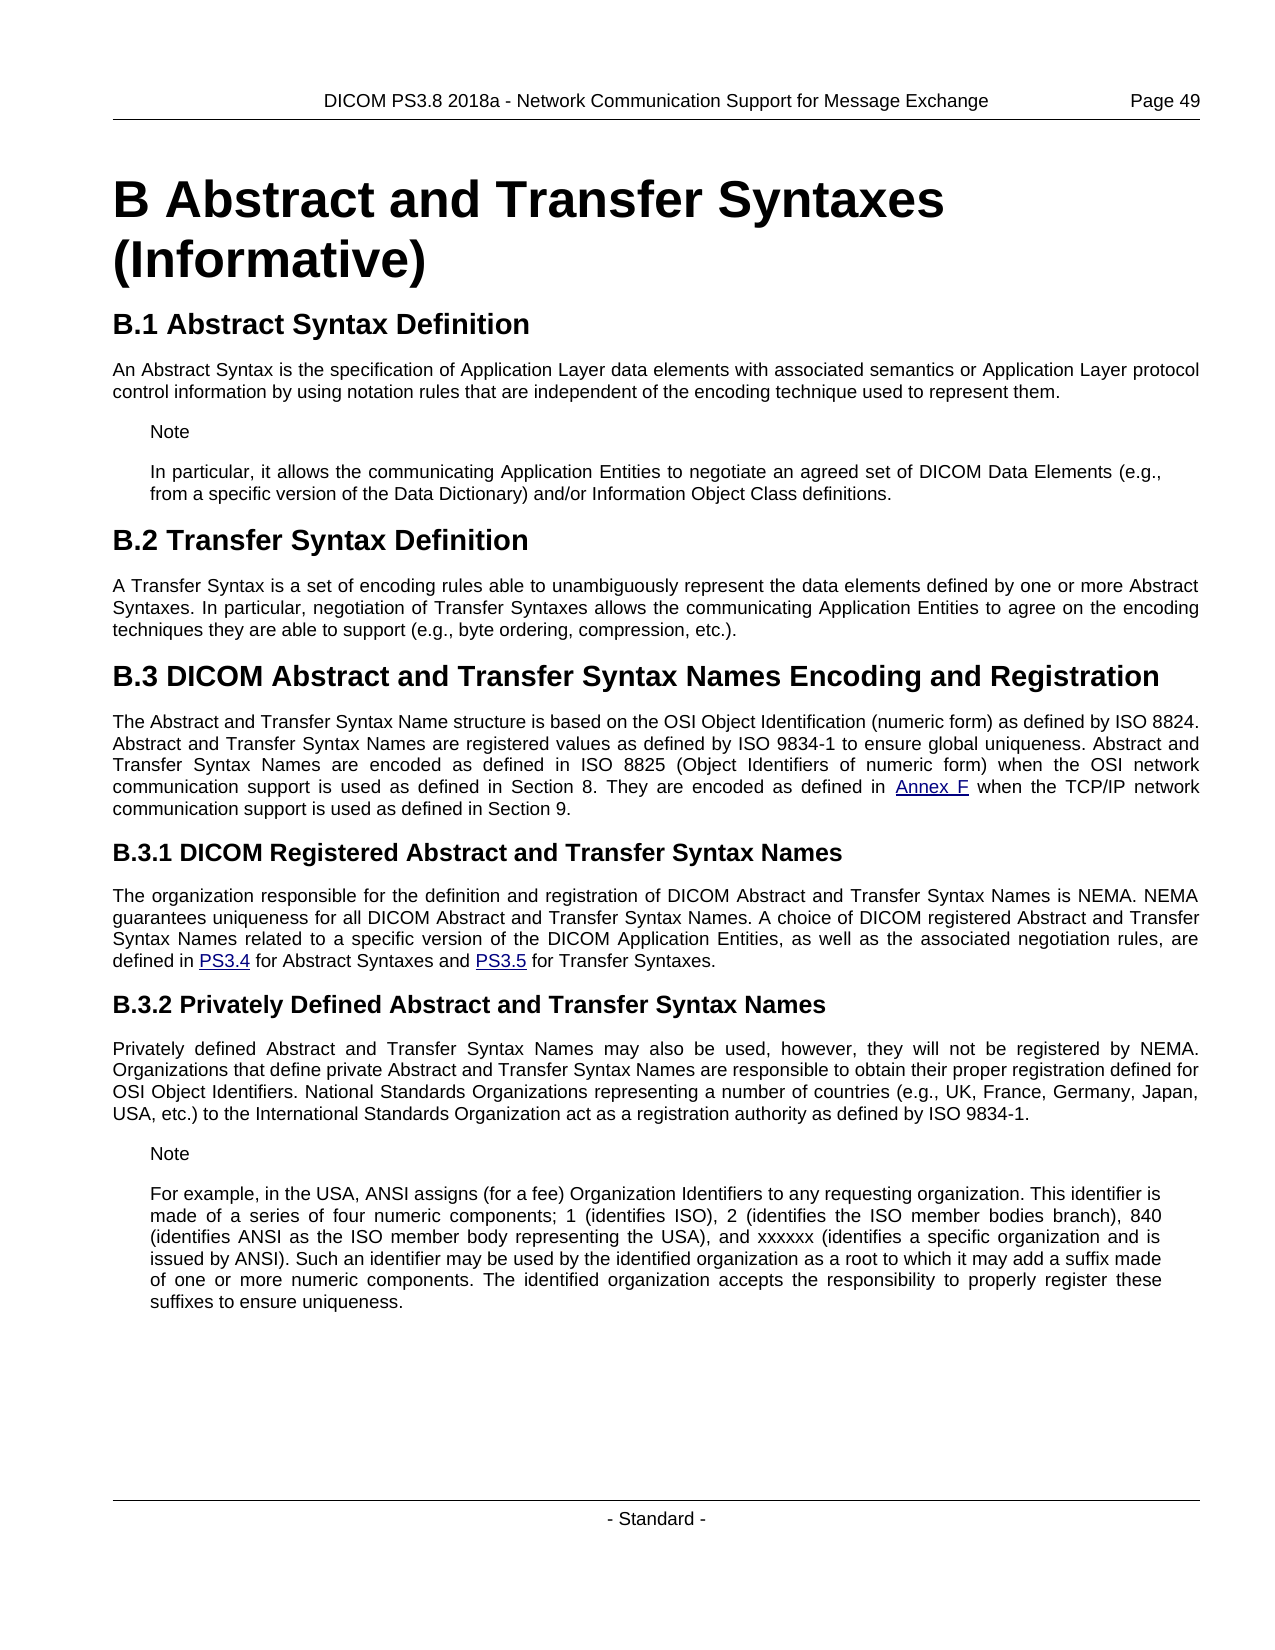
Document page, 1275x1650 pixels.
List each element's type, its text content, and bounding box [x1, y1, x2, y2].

text Note [150, 1143, 1162, 1164]
text B.3.2 Privately Defined Abstract and Transfer Syntax Names [112, 990, 1200, 1019]
text B.3 DICOM Abstract and Transfer Syntax Names Encoding and Registration [112, 659, 1200, 692]
text B Abstract and Transfer Syntaxes (Informative) [112, 169, 1200, 288]
text An Abstract Syntax is the specification of Application Layer data elements with associated semantics or Application Layer protocol control information by using notation rules that are independent of the encoding technique used to represent them. [112, 359, 1200, 402]
text For example, in the USA, ANSI assigns (for a fee) Organization Identifiers to any requesting organization. This identifier is made of a series of four numeric components; 1 (identifies ISO), 2 (identifies the ISO member bodies branch), 840 (identifies ANSI as the ISO member body representing the USA), and xxxxxx (identifies a specific organization and is issued by ANSI). Such an identifier may be used by the identified organization as a root to which it may add a suffix made of one or more numeric components. The identified organization accepts the responsibility to properly register these suffixes to ensure uniqueness. [150, 1183, 1162, 1312]
text A Transfer Syntax is a set of encoding rules able to unambiguously represent the data elements defined by one or more Abstract Syntaxes. In particular, negotiation of Transfer Syntaxes allows the communicating Application Entities to agree on the encoding techniques they are able to support (e.g., byte ordering, compression, etc.). [112, 575, 1200, 640]
text B.1 Abstract Syntax Definition [112, 307, 1200, 340]
text Note [150, 421, 1162, 442]
text B.3.1 DICOM Registered Abstract and Transfer Syntax Names [112, 838, 1200, 866]
text In particular, it allows the communicating Application Entities to negotiate an agreed set of DICOM Data Elements (e.g., from a specific version of the Data Dictionary) and/or Information Object Class definitions. [150, 461, 1162, 504]
text Privately defined Abstract and Transfer Syntax Names may also be used, however, they will not be registered by NEMA. Organizations that define private Abstract and Transfer Syntax Names are responsible to obtain their proper registration defined for OSI Object Identifiers. National Standards Organizations representing a number of countries (e.g., UK, France, Germany, Japan, USA, etc.) to the International Standards Organization act as a registration authority as defined by ISO 9834-1. [112, 1038, 1200, 1124]
text B.2 Transfer Syntax Definition [112, 523, 1200, 557]
text The organization responsible for the definition and registration of DICOM Abstract and Transfer Syntax Names is NEMA. NEMA guarantees uniqueness for all DICOM Abstract and Transfer Syntax Names. A choice of DICOM registered Abstract and Transfer Syntax Names related to a specific version of the DICOM Application Entities, as well as the associated negotiation rules, are defined in PS3.4 for Abstract Syntaxes and PS3.5 for Transfer Syntaxes. [112, 885, 1200, 971]
text The Abstract and Transfer Syntax Name structure is based on the OSI Object Identification (numeric form) as defined by ISO 8824. Abstract and Transfer Syntax Names are registered values as defined by ISO 9834-1 to ensure global uniqueness. Abstract and Transfer Syntax Names are encoded as defined in ISO 8825 (Object Identifiers of numeric form) when the OSI network communication support is used as defined in Section 8. They are encoded as defined in Annex F when the TCP/IP network communication support is used as defined in Section 9. [112, 711, 1200, 819]
